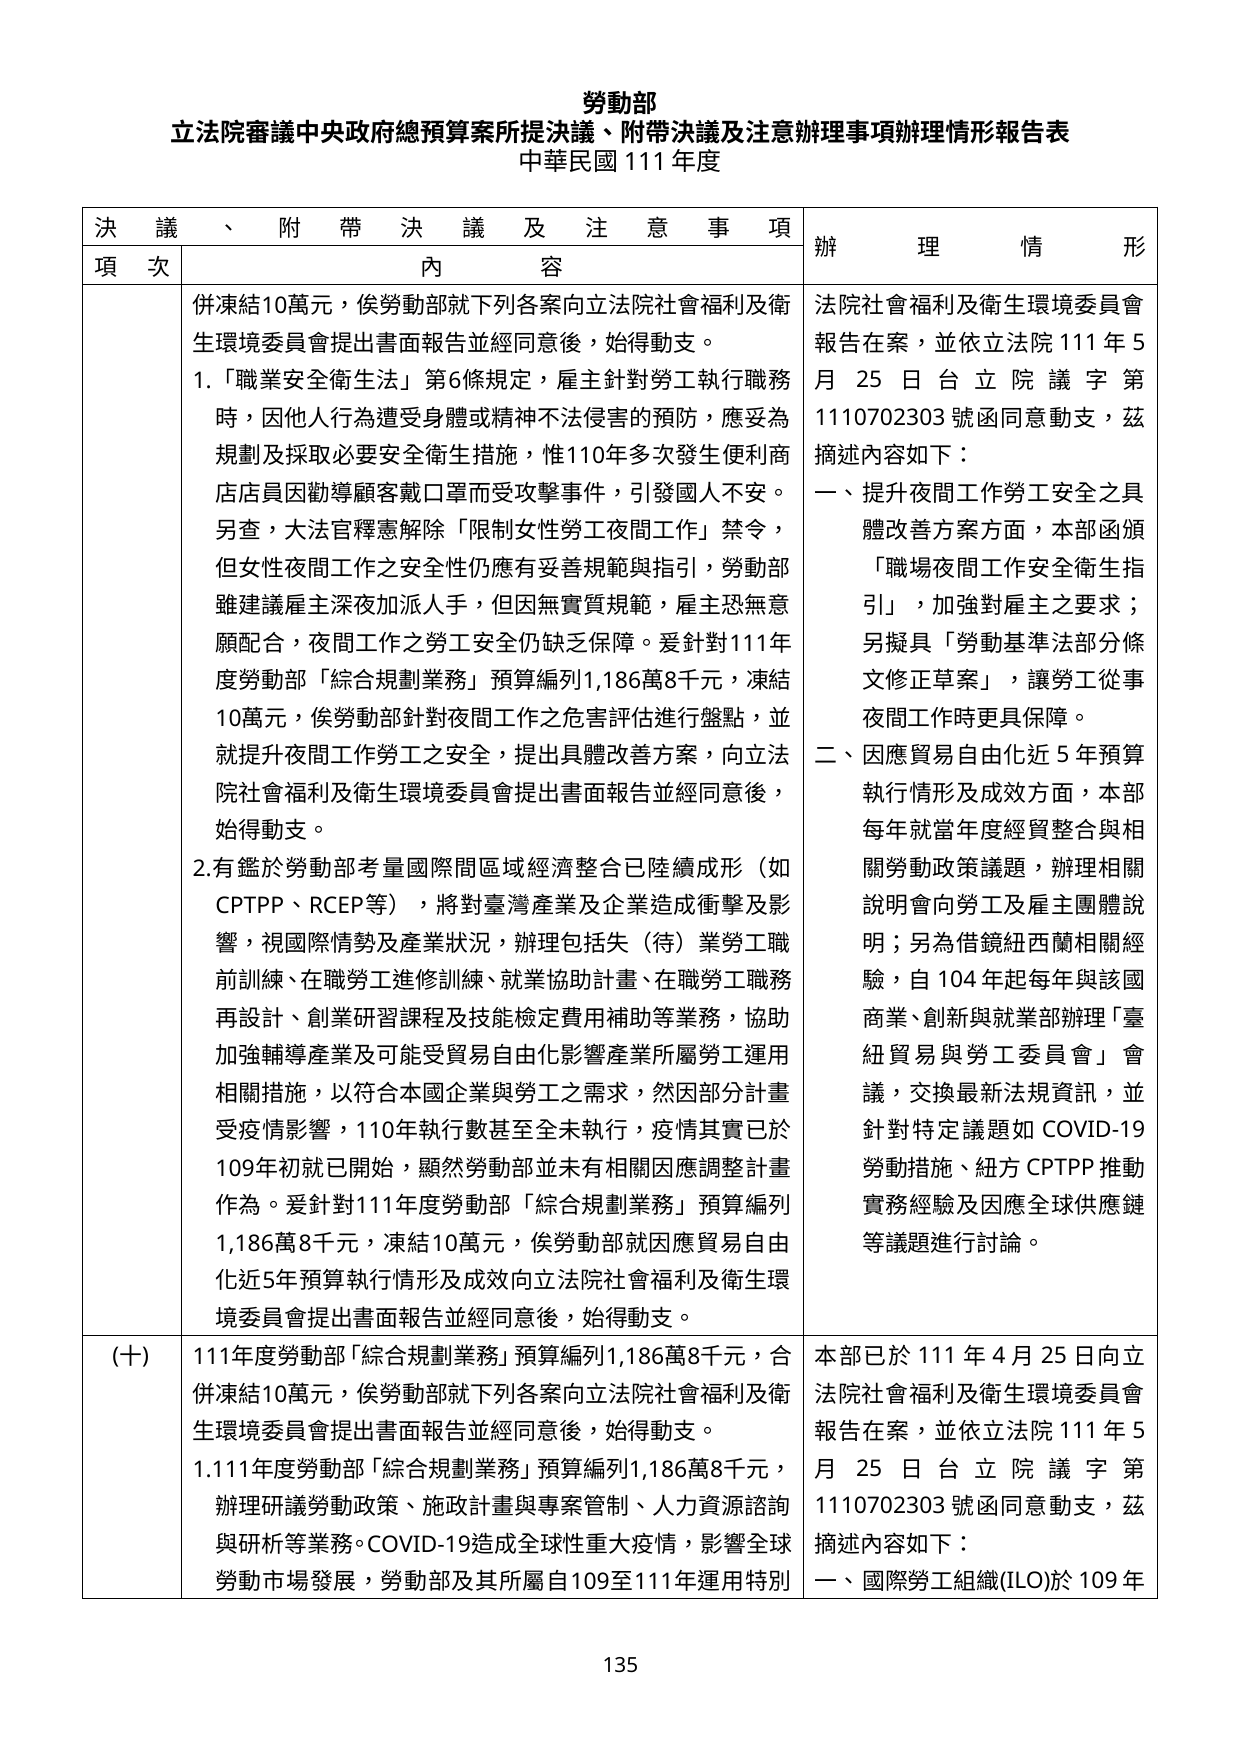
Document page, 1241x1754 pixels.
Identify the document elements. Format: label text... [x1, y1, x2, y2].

table_cell [83, 285, 181, 1335]
table_cell 法院社會福利及衛生環境委員會報告在案，並依立法院111年5月25日台立院議字第1110702303號函同意動支，茲摘述內容如下： 提升夜間工作勞工安全之具體改善方案方面，本部函頒「職場夜間工作安全衛生指引」，加強對雇主之要求；另擬具「勞動基準法部分條文修正草案」，讓勞工從事夜間工作時更具保障。 因應貿易自由化近5年預算執行情形及成效方面，本部每年就當年度經貿整合與相關勞動政策議題，辦理相關說明會向勞工及雇主團體說明；另為借鏡紐西蘭相關經驗，自104年起每年與該國商業、創新與就業部辦理「臺紐貿易與勞工委員會」會議，交換最新法規資訊，並針對特定議題如COVID-19勞動措施、紐方CPTPP推動實務經驗及因應全球供應鏈等議題進行討論。 [804, 285, 1157, 1335]
table_cell 項次 [83, 246, 181, 284]
table_cell (十) [83, 1336, 181, 1598]
table_header 辦理情形 [804, 208, 1157, 284]
table_cell 本部已於111年4月25日向立法院社會福利及衛生環境委員會報告在案，並依立法院111年5月25日台立院議字第1110702303號函同意動支，茲摘述內容如下： 國際勞工組織(ILO)於109年 [804, 1336, 1157, 1598]
table_header 決議、附帶決議及注意事項 [83, 208, 803, 245]
table_cell 內 容 [182, 246, 803, 284]
table_cell 111年度勞動部「綜合規劃業務」預算編列1,186萬8千元，合併凍結10萬元，俟勞動部就下列各案向立法院社會福利及衛生環境委員會提出書面報告並經同意後，始得動支。 1.111年度勞動部「綜合規劃業務」預算編列1,186萬8千元，辦理研議勞動政策、施政計畫與專案管制、人力資源諮詢與研析等業務。COVID-19造成全球性重大疫情，影響全球勞動市場發展，勞動部及其所屬自109至111年運用特別 [182, 1336, 803, 1598]
table_cell 併凍結10萬元，俟勞動部就下列各案向立法院社會福利及衛生環境委員會提出書面報告並經同意後，始得動支。 1.「職業安全衛生法」第6條規定，雇主針對勞工執行職務時，因他人行為遭受身體或精神不法侵害的預防，應妥為規劃及採取必要安全衛生措施，惟110年多次發生便利商店店員因勸導顧客戴口罩而受攻擊事件，引發國人不安。另查，大法官釋憲解除「限制女性勞工夜間工作」禁令，但女性夜間工作之安全性仍應有妥善規範與指引，勞動部雖建議雇主深夜加派人手，但因無實質規範，雇主恐無意願配合，夜間工作之勞工安全仍缺乏保障。爰針對111年度勞動部「綜合規劃業務」預算編列1,186萬8千元，凍結10萬元，俟勞動部針對夜間工作之危害評估進行盤點，並就提升夜間工作勞工之安全，提出具體改善方案，向立法院社會福利及衛生環境委員會提出書面報告並經同意後，始得動支。 2.有鑑於勞動部考量國際間區域經濟整合已陸續成形（如CPTPP、RCEP等），將對臺灣產業及企業造成衝擊及影響，視國際情勢及產業狀況，辦理包括失（待）業勞工職前訓練、在職勞工進修訓練、就業協助計畫、在職勞工職務再設計、創業研習課程及技能檢定費用補助等業務，協助加強輔導產業及可能受貿易自由化影響產業所屬勞工運用相關措施，以符合本國企業與勞工之需求，然因部分計畫受疫情影響，110年執行數甚至全未執行，疫情其實已於109年初就已開始，顯然勞動部並未有相關因應調整計畫作為。爰針對111年度勞動部「綜合規劃業務」預算編列1,186萬8千元，凍結10萬元，俟勞動部就因應貿易自由化近5年預算執行情形及成效向立法院社會福利及衛生環境委員會提出書面報告並經同意後，始得動支。 [182, 285, 803, 1335]
